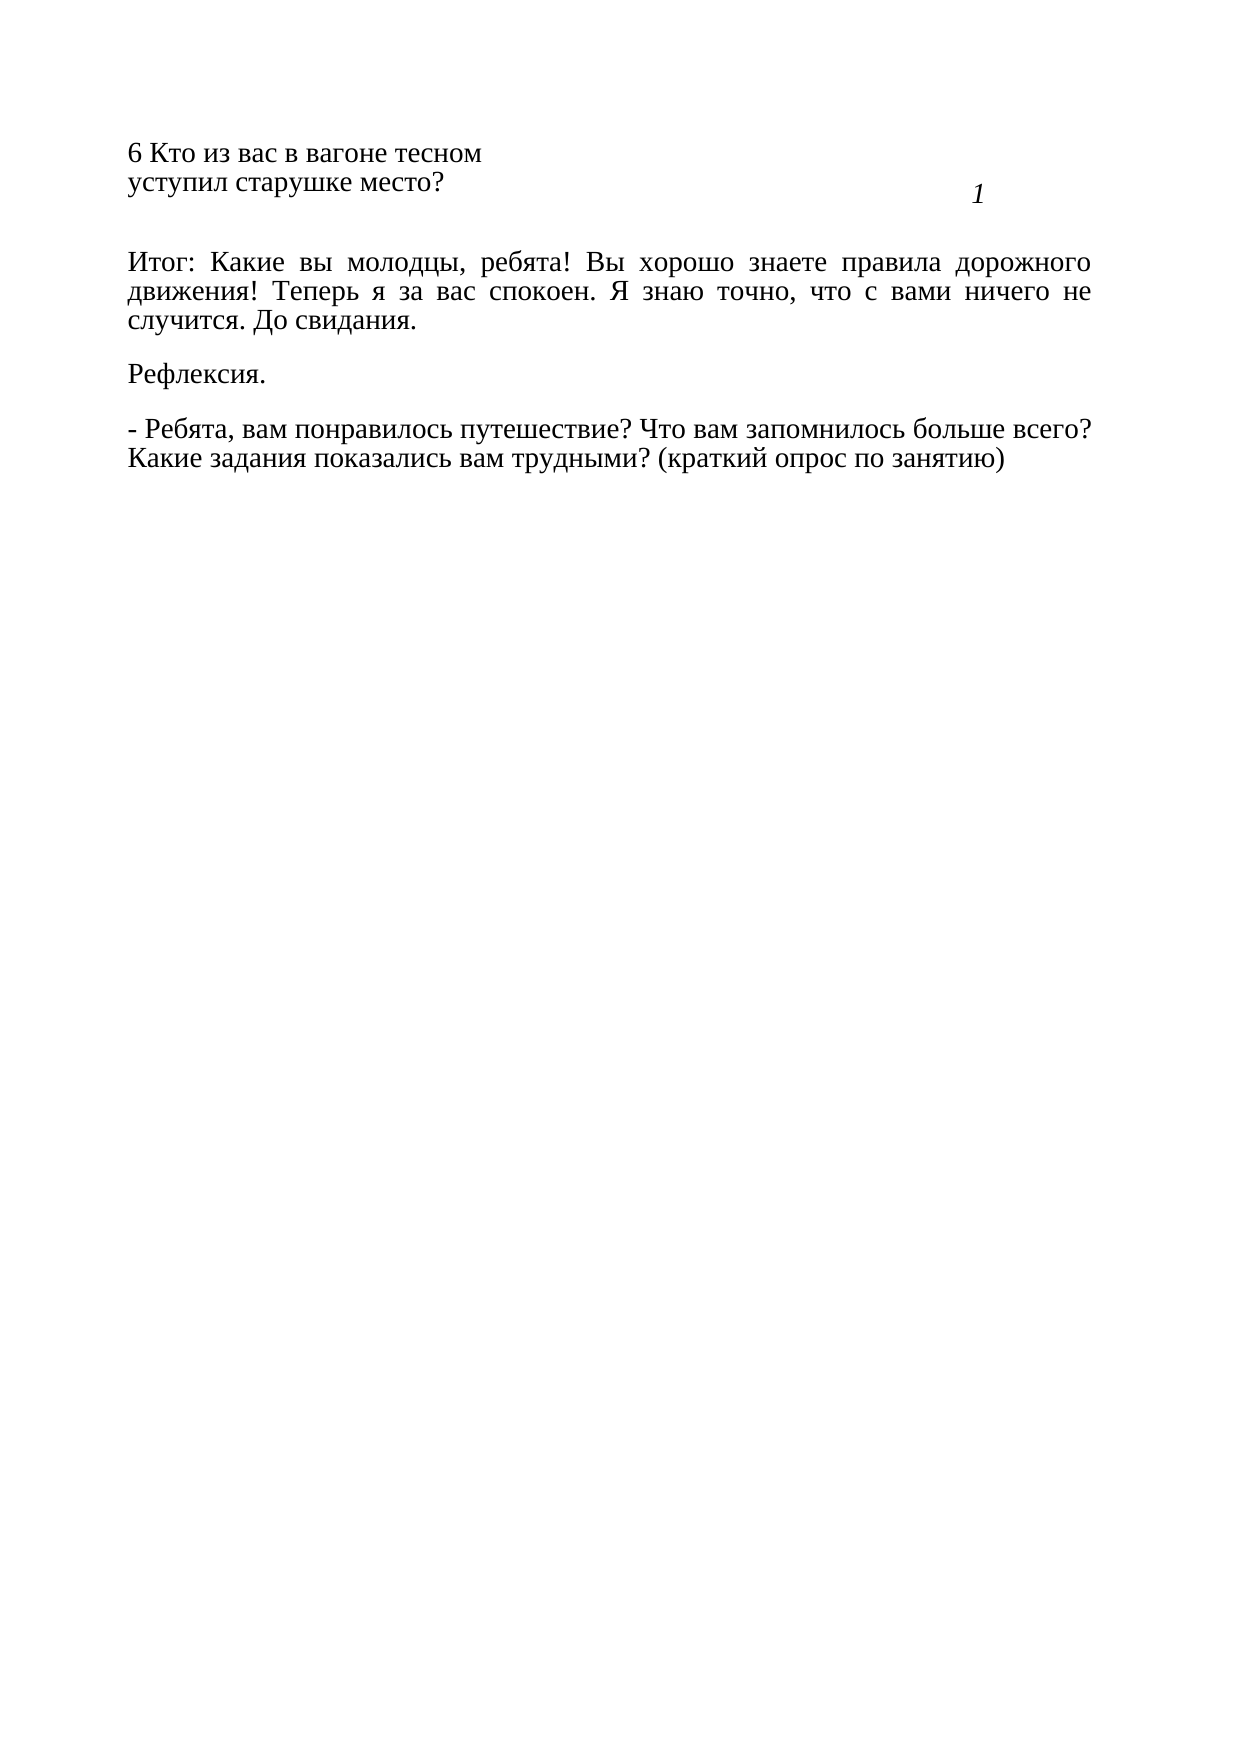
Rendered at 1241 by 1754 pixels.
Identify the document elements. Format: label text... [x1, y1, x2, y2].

text Рефлексия. [127, 365, 164, 388]
text Итог: Какие вы молодцы, ребята! Вы хорошо знаете правила дорожного движения! Теперь я за вас спокоен. Я знаю точно, что с вами ничего не случится. До свидания. [127, 248, 1093, 335]
text Рефлексия. [167, 365, 1118, 388]
text - Ребята, вам понравилось путешествие? Что вам запомнилось больше всего? Какие задания показались вам трудными? (краткий опрос по занятию) [127, 415, 1093, 473]
text 1 [971, 197, 1118, 206]
text 6 Кто из вас в вагоне тесном уступил старушке место? [127, 140, 520, 197]
